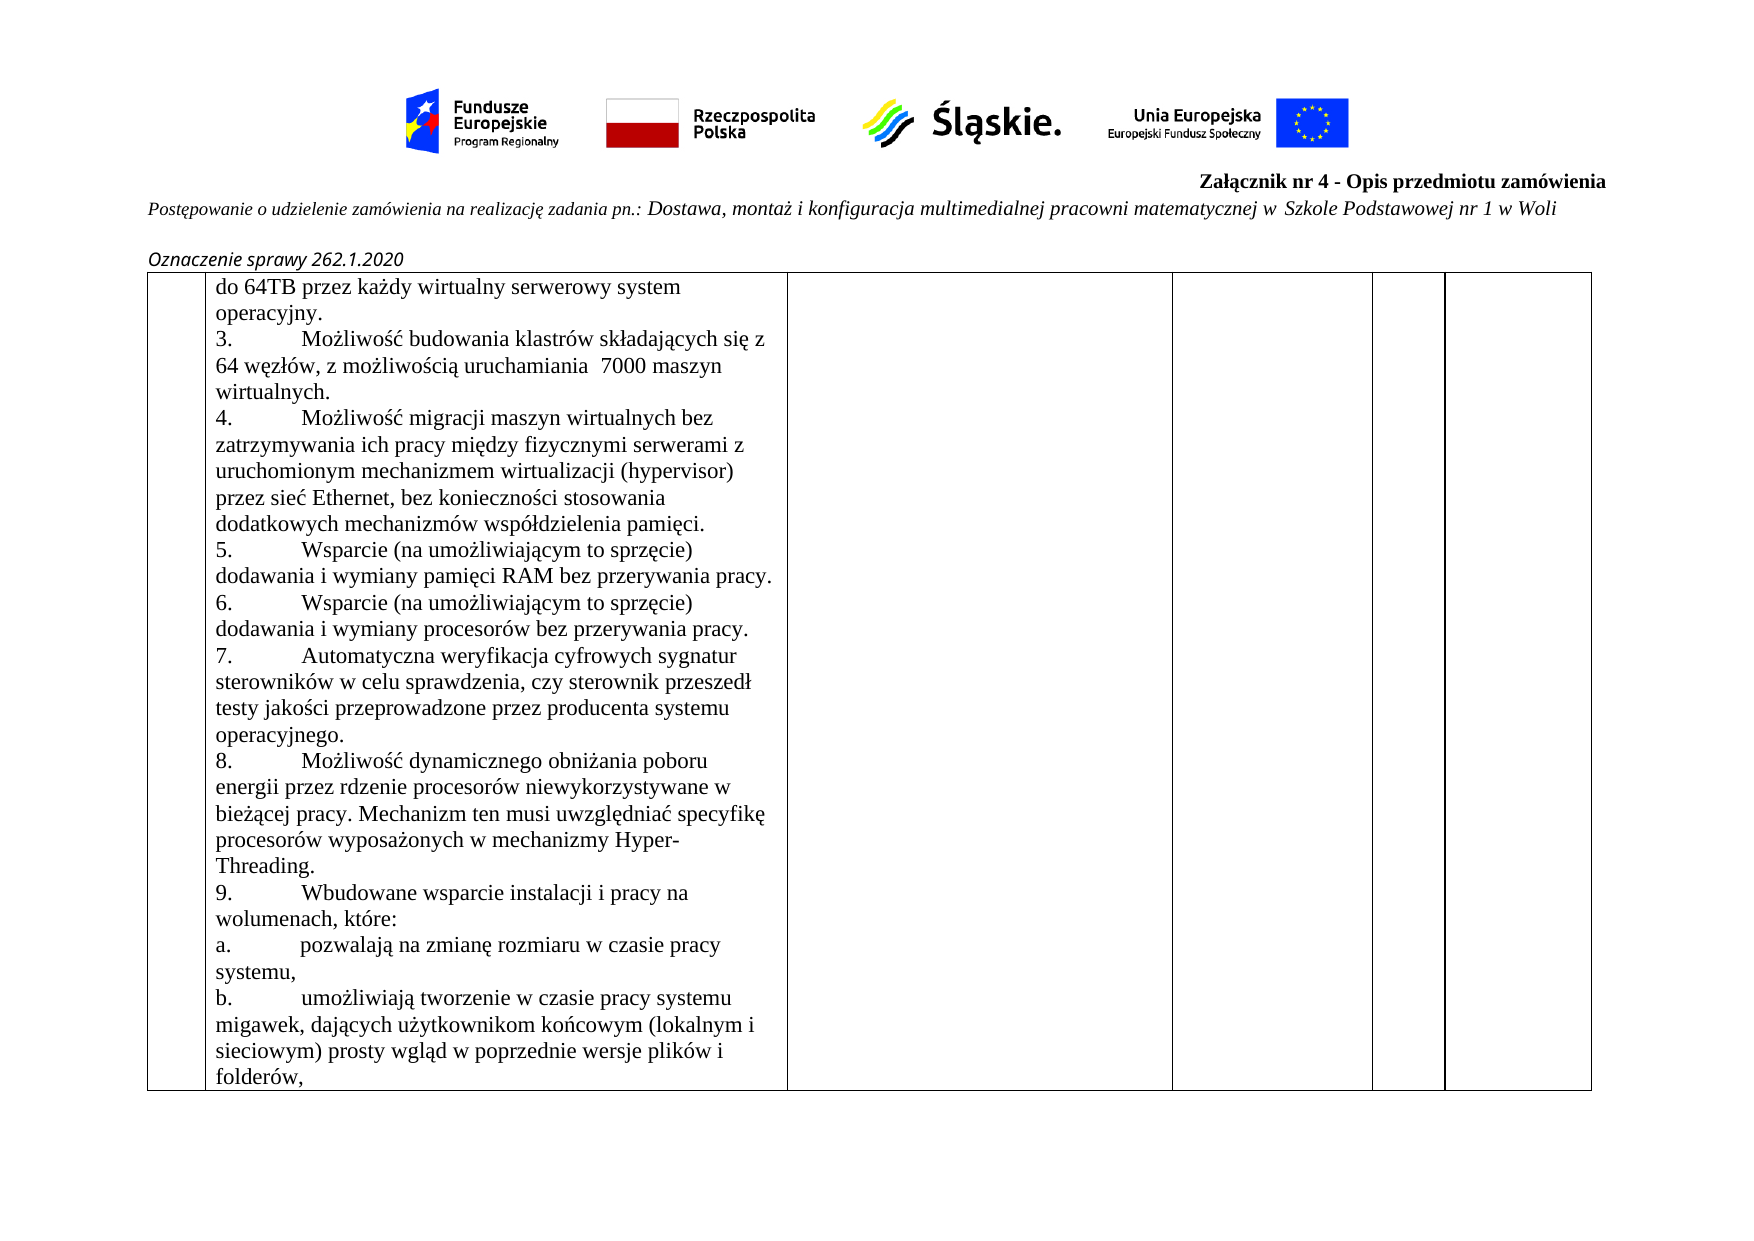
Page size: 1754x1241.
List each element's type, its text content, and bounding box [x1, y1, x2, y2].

table_cell [788, 273, 1172, 1090]
table_cell [148, 273, 205, 1090]
table_cell [1173, 273, 1372, 1090]
table_cell [1446, 273, 1591, 1090]
table_cell do 64TB przez każdy wirtualny serwerowy system operacyjny. 3. Możliwość budowania klastrów składających się z 64 węzłów, z możliwością uruchamiania 7000 maszyn wirtualnych. 4. Możliwość migracji maszyn wirtualnych bez zatrzymywania ich pracy między fizycznymi serwerami z uruchomionym mechanizmem wirtualizacji (hypervisor) przez sieć Ethernet, bez konieczności stosowania dodatkowych mechanizmów współdzielenia pamięci. 5. Wsparcie (na umożliwiającym to sprzęcie) dodawania i wymiany pamięci RAM bez przerywania pracy. 6. Wsparcie (na umożliwiającym to sprzęcie) dodawania i wymiany procesorów bez przerywania pracy. 7. Automatyczna weryfikacja cyfrowych sygnatur sterowników w celu sprawdzenia, czy sterownik przeszedł testy jakości przeprowadzone przez producenta systemu operacyjnego. 8. Możliwość dynamicznego obniżania poboru energii przez rdzenie procesorów niewykorzystywane w bieżącej pracy. Mechanizm ten musi uwzględniać specyfikę procesorów wyposażonych w mechanizmy Hyper-Threading. 9. Wbudowane wsparcie instalacji i pracy na wolumenach, które: a. pozwalają na zmianę rozmiaru w czasie pracy systemu, b. umożliwiają tworzenie w czasie pracy systemu migawek, dających użytkownikom końcowym (lokalnym i sieciowym) prosty wgląd w poprzednie wersje plików i folderów, [206, 273, 787, 1090]
table_cell [1373, 273, 1444, 1090]
